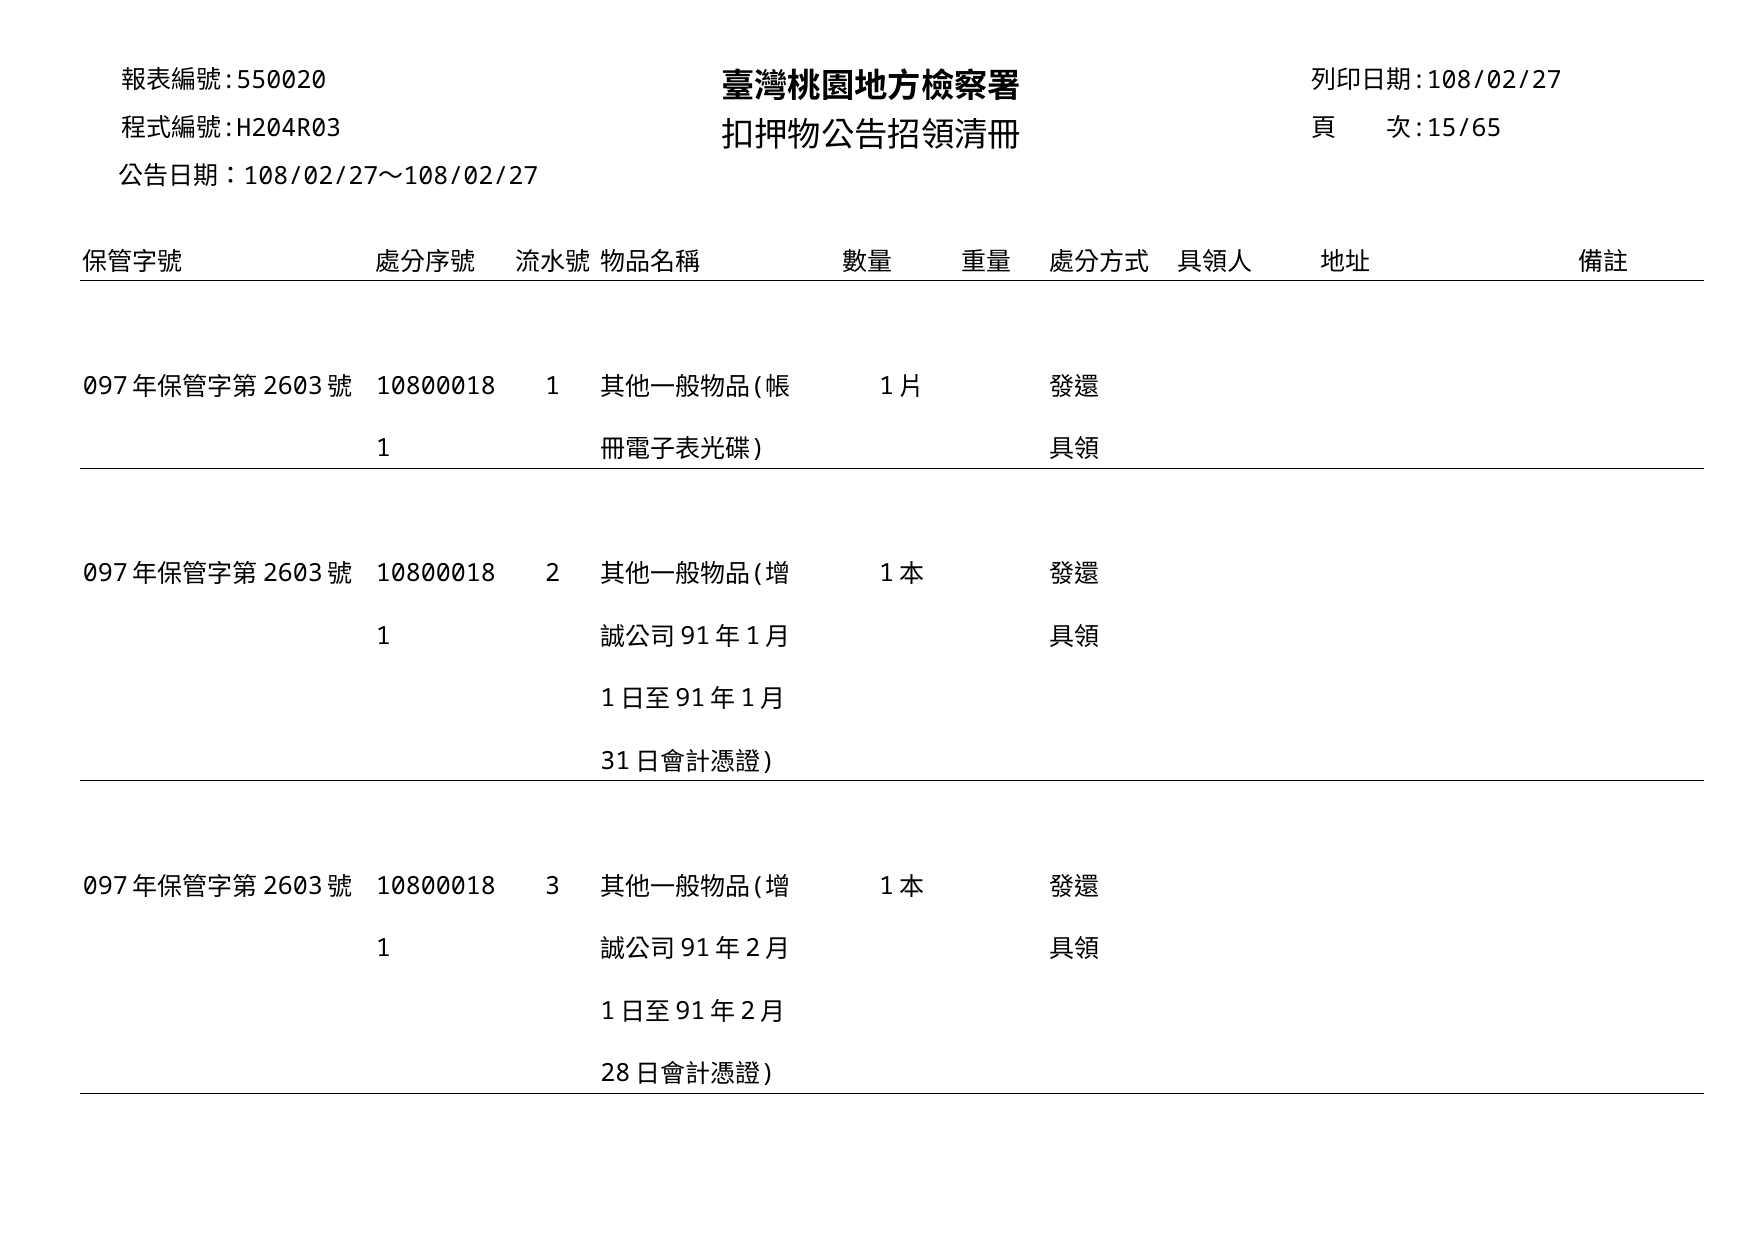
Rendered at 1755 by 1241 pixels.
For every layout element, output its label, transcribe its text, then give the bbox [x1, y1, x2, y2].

table_cell [1317, 469, 1575, 780]
table_cell 097年保管字第2603號 [80, 281, 373, 468]
table_header 保管字號 [80, 218, 373, 280]
table_cell 1 [507, 281, 597, 468]
table_cell 其他一般物品(增誠公司91年2月1日至91年2月28日會計憑證) [597, 781, 807, 1093]
table_header 數量 [808, 218, 927, 280]
table_header 地址 [1317, 218, 1575, 280]
table_cell 1片 [808, 281, 927, 468]
table_cell [927, 781, 1046, 1093]
table_cell 097年保管字第2603號 [80, 781, 373, 1093]
table_cell [1317, 781, 1575, 1093]
table_cell [1575, 781, 1704, 1093]
table_cell 其他一般物品(增誠公司91年1月1日至91年1月31日會計憑證) [597, 469, 807, 780]
table_cell [1175, 281, 1317, 468]
table_header 重量 [927, 218, 1046, 280]
table_cell 發還 具領 [1046, 781, 1175, 1093]
table_cell [1575, 281, 1704, 468]
table_cell [1575, 469, 1704, 780]
table_cell [927, 281, 1046, 468]
table_cell 1本 [808, 781, 927, 1093]
table_cell 3 [507, 781, 597, 1093]
table_cell 發還 具領 [1046, 469, 1175, 780]
table_header 處分方式 [1046, 218, 1175, 280]
table_cell [1175, 781, 1317, 1093]
table_cell 108000181 [373, 281, 507, 468]
table_cell [1317, 281, 1575, 468]
table_cell 108000181 [373, 781, 507, 1093]
table_cell [1175, 469, 1317, 780]
table_cell 1本 [808, 469, 927, 780]
table_cell 2 [507, 469, 597, 780]
table_cell 發還 具領 [1046, 281, 1175, 468]
table_cell [927, 469, 1046, 780]
table_header 具領人 [1175, 218, 1317, 280]
table_header 備註 [1575, 218, 1704, 280]
table_cell 108000181 [373, 469, 507, 780]
table_cell 其他一般物品(帳冊電子表光碟) [597, 281, 807, 468]
table_header 物品名稱 [597, 218, 807, 280]
table_header 流水號 [507, 218, 597, 280]
table_header 處分序號 [373, 218, 507, 280]
table_cell 097年保管字第2603號 [80, 469, 373, 780]
